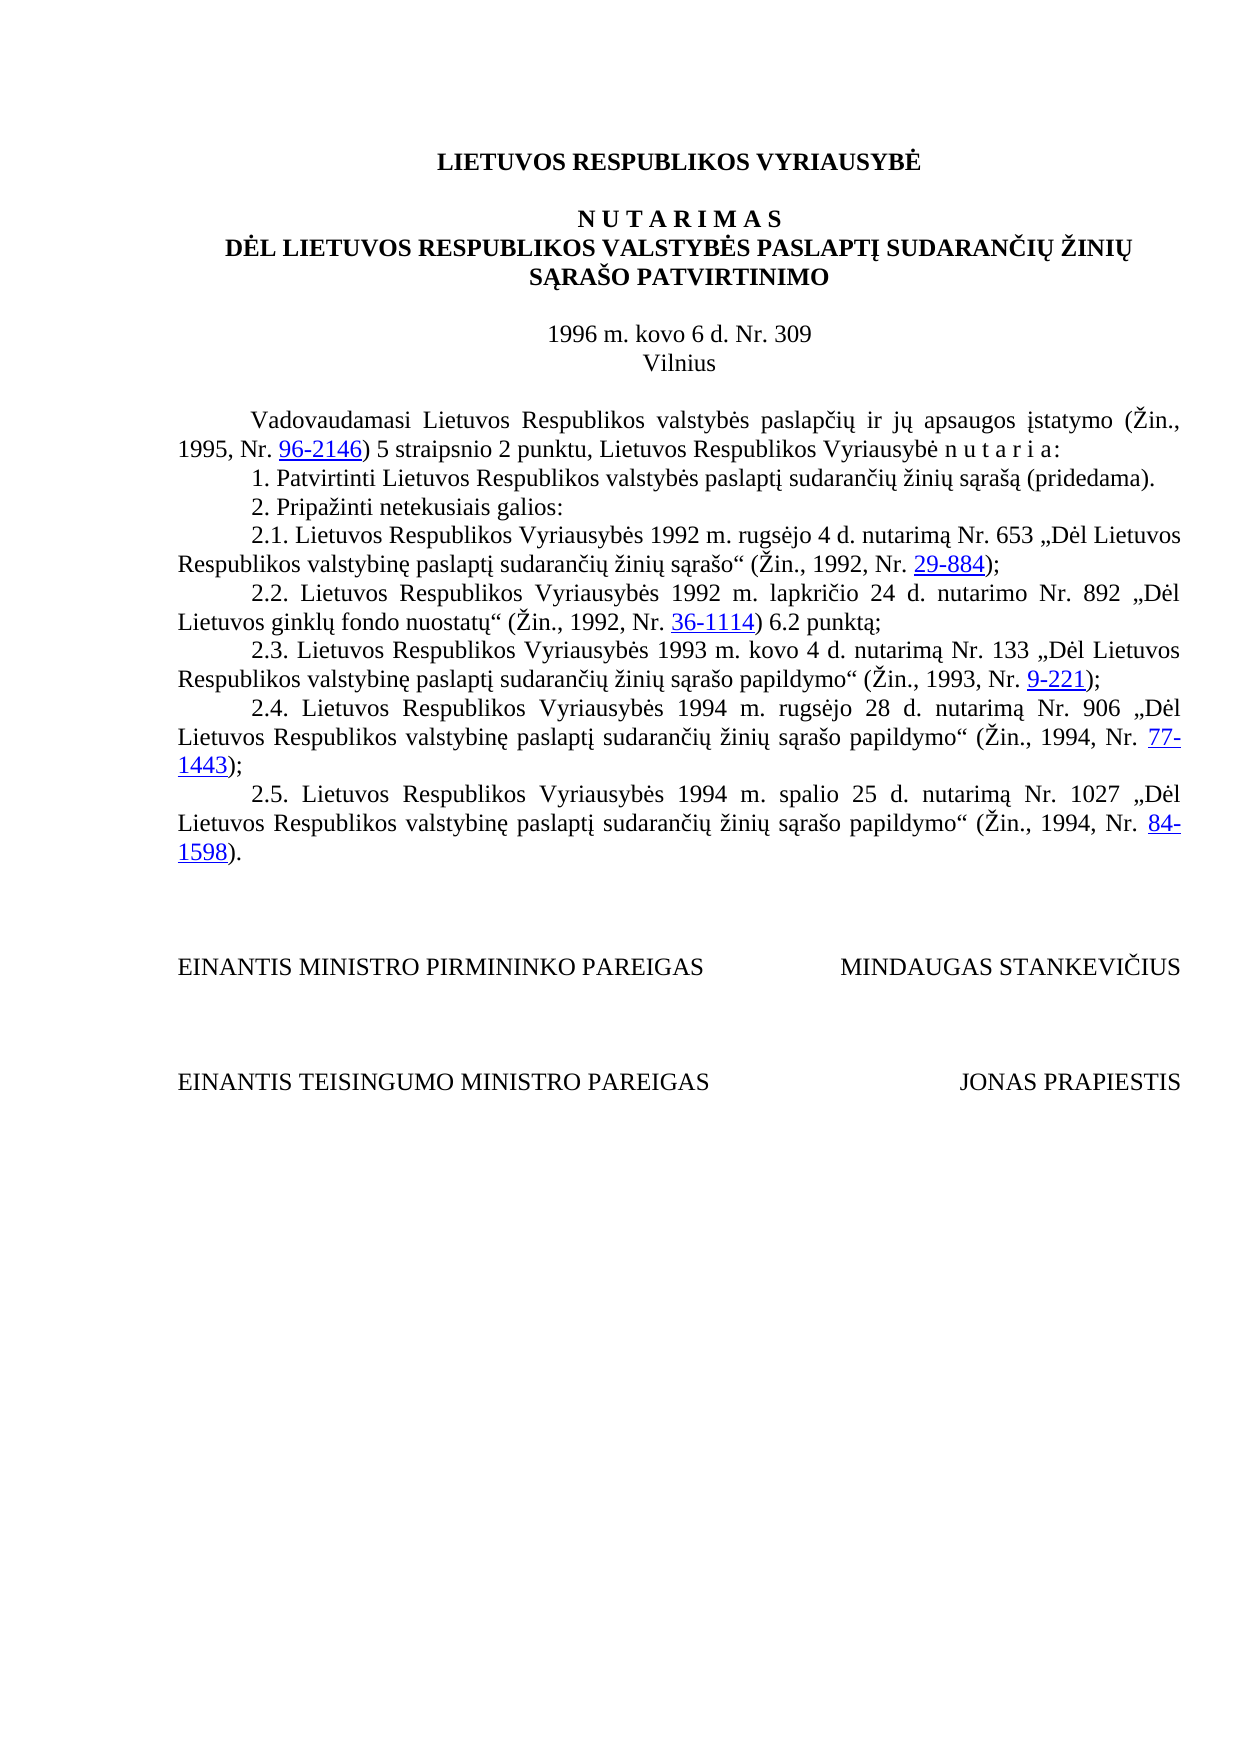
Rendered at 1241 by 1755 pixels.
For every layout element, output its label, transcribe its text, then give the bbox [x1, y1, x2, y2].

text 2.1. Lietuvos Respublikos Vyriausybės 1992 m. rugsėjo 4 d. nutarimą Nr. 653 „Dėl Lietuvos Respublikos valstybinę paslaptį sudarančių žinių sąrašo“ (Žin., 1992, Nr. 29-884); [177, 521, 1181, 578]
text LIETUVOS RESPUBLIKOS VYRIAUSYBĖ [177, 147, 1181, 176]
text 2.5. Lietuvos Respublikos Vyriausybės 1994 m. spalio 25 d. nutarimą Nr. 1027 „Dėl Lietuvos Respublikos valstybinę paslaptį sudarančių žinių sąrašo papildymo“ (Žin., 1994, Nr. 84-1598). [177, 779, 1181, 866]
text 1996 m. kovo 6 d. Nr. 309 [177, 319, 1181, 348]
text N U T A R I M A S [177, 204, 1181, 233]
text 2.2. Lietuvos Respublikos Vyriausybės 1992 m. lapkričio 24 d. nutarimo Nr. 892 „Dėl Lietuvos ginklų fondo nuostatų“ (Žin., 1992, Nr. 36-1114) 6.2 punktą; [177, 578, 1181, 636]
text 2.4. Lietuvos Respublikos Vyriausybės 1994 m. rugsėjo 28 d. nutarimą Nr. 906 „Dėl Lietuvos Respublikos valstybinę paslaptį sudarančių žinių sąrašo papildymo“ (Žin., 1994, Nr. 77-1443); [177, 693, 1181, 779]
text DĖL LIETUVOS RESPUBLIKOS VALSTYBĖS PASLAPTĮ SUDARANČIŲ ŽINIŲ SĄRAŠO PATVIRTINIMO [177, 233, 1181, 291]
text 2.3. Lietuvos Respublikos Vyriausybės 1993 m. kovo 4 d. nutarimą Nr. 133 „Dėl Lietuvos Respublikos valstybinę paslaptį sudarančių žinių sąrašo papildymo“ (Žin., 1993, Nr. 9-221); [177, 636, 1181, 693]
text Vilnius [177, 348, 1181, 377]
text EINANTIS MINISTRO PIRMININKO PAREIGAS MINDAUGAS STANKEVIČIUS [177, 952, 1181, 981]
text Vadovaudamasi Lietuvos Respublikos valstybės paslapčių ir jų apsaugos įstatymo (Žin., 1995, Nr. 96-2146) 5 straipsnio 2 punktu, Lietuvos Respublikos Vyriausybė nutaria: [177, 406, 1181, 463]
text 2. Pripažinti netekusiais galios: [177, 492, 1181, 521]
text EINANTIS TEISINGUMO MINISTRO PAREIGAS JONAS PRAPIESTIS [177, 1067, 1181, 1096]
text 1. Patvirtinti Lietuvos Respublikos valstybės paslaptį sudarančių žinių sąrašą (pridedama). [177, 463, 1181, 492]
